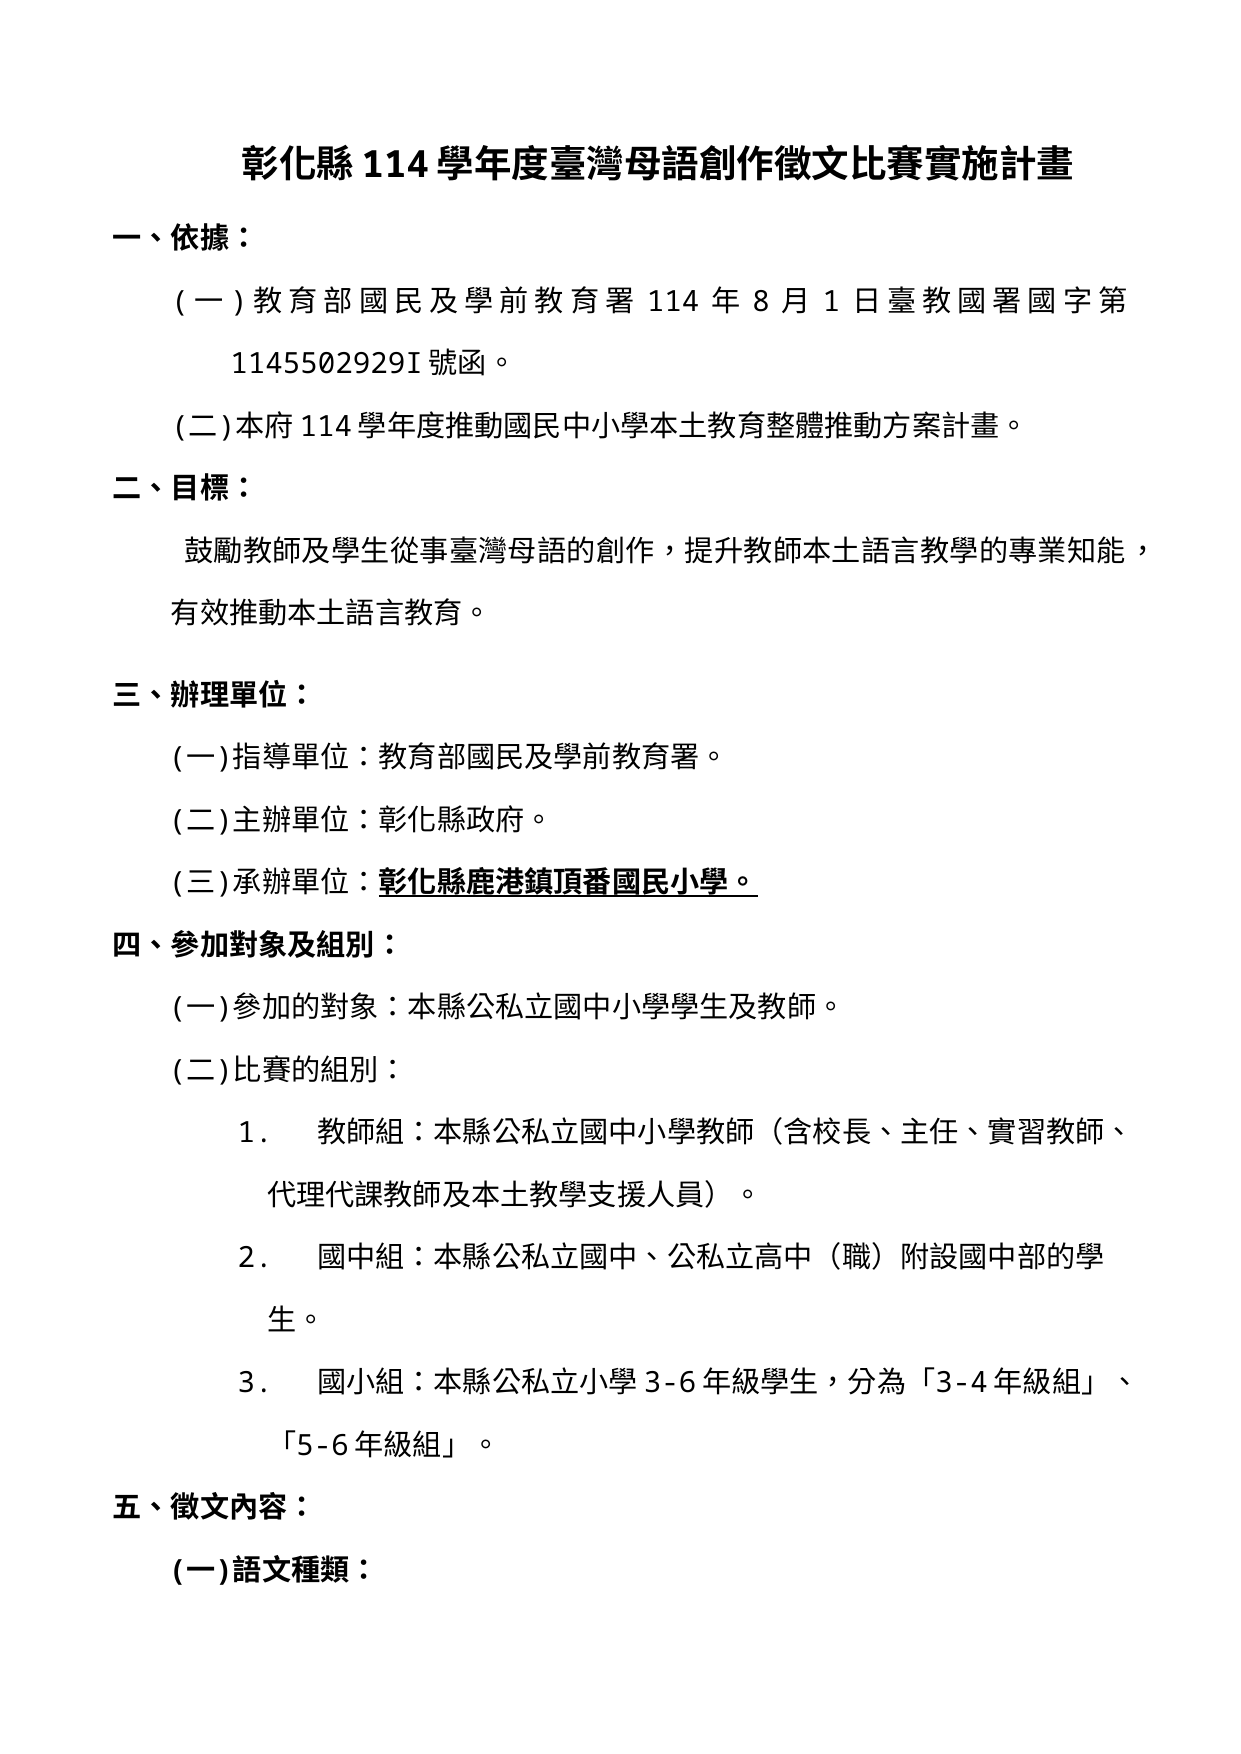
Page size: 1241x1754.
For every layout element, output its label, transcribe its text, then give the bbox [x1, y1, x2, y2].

text (三)承辦單位：彰化縣鹿港鎮頂番國民小學。 [168, 838, 1128, 901]
text 五、徵文內容： [112, 1463, 1128, 1526]
text 鼓勵教師及學生從事臺灣母語的創作，提升教師本土語言教學的專業知能，有效推動本土語言教育。 [112, 507, 1128, 632]
list 教師組：本縣公私立國中小學教師（含校長、主任、實習教師、代理代課教師及本土教學支援人員）。 [237, 1088, 1128, 1213]
text 一、依據： [112, 194, 1128, 257]
text (一)指導單位：教育部國民及學前教育署。 [168, 713, 1128, 776]
list 國小組：本縣公私立小學3-6年級學生，分為「3-4年級組」、「5-6年級組」。 [237, 1338, 1128, 1463]
text (二)主辦單位：彰化縣政府。 [168, 776, 1128, 838]
text 二、目標： [112, 444, 1128, 507]
list 國中組：本縣公私立國中、公私立高中（職）附設國中部的學生。 [237, 1213, 1128, 1338]
text (一)語文種類： [168, 1526, 1128, 1588]
text (二)本府114學年度推動國民中小學本土教育整體推動方案計畫。 [171, 382, 1128, 444]
text 彰化縣114學年度臺灣母語創作徵文比賽實施計畫 [112, 119, 1128, 182]
text 三、辦理單位： [112, 651, 1128, 713]
text 四、參加對象及組別： [112, 901, 1128, 963]
text (一)教育部國民及學前教育署114年8月1日臺教國署國字第1145502929I號函。 [171, 257, 1128, 382]
text (一)參加的對象：本縣公私立國中小學學生及教師。 [168, 963, 1128, 1026]
text (二)比賽的組別： [168, 1026, 1128, 1088]
